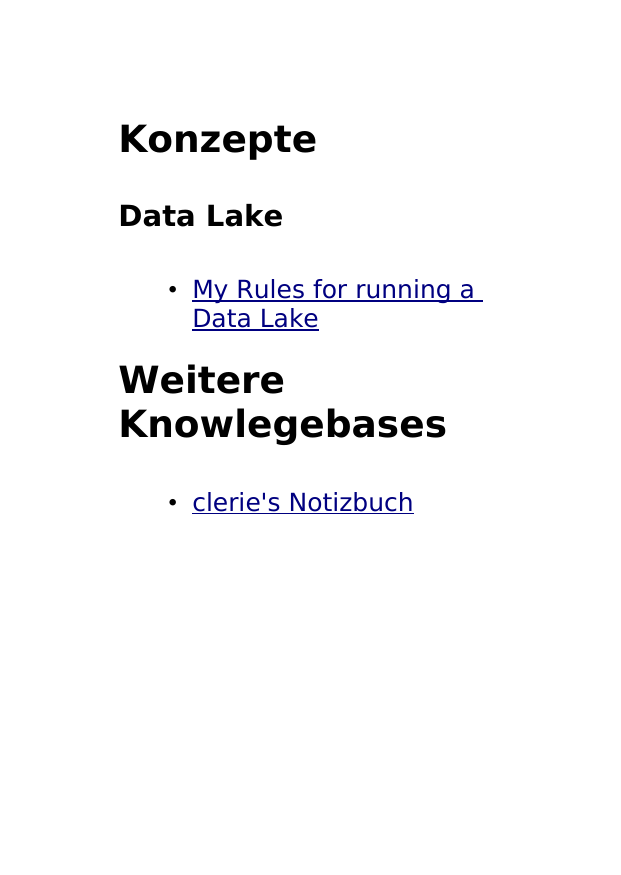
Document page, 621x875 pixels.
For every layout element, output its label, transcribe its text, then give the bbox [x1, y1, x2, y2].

list My Rules for running a Data Lake [177, 275, 502, 333]
subtitle Konzepte [118, 118, 502, 162]
list clerie's Notizbuch [177, 488, 502, 517]
subtitle Weitere Knowlegebases [118, 358, 502, 446]
subtitle Data Lake [118, 199, 502, 233]
